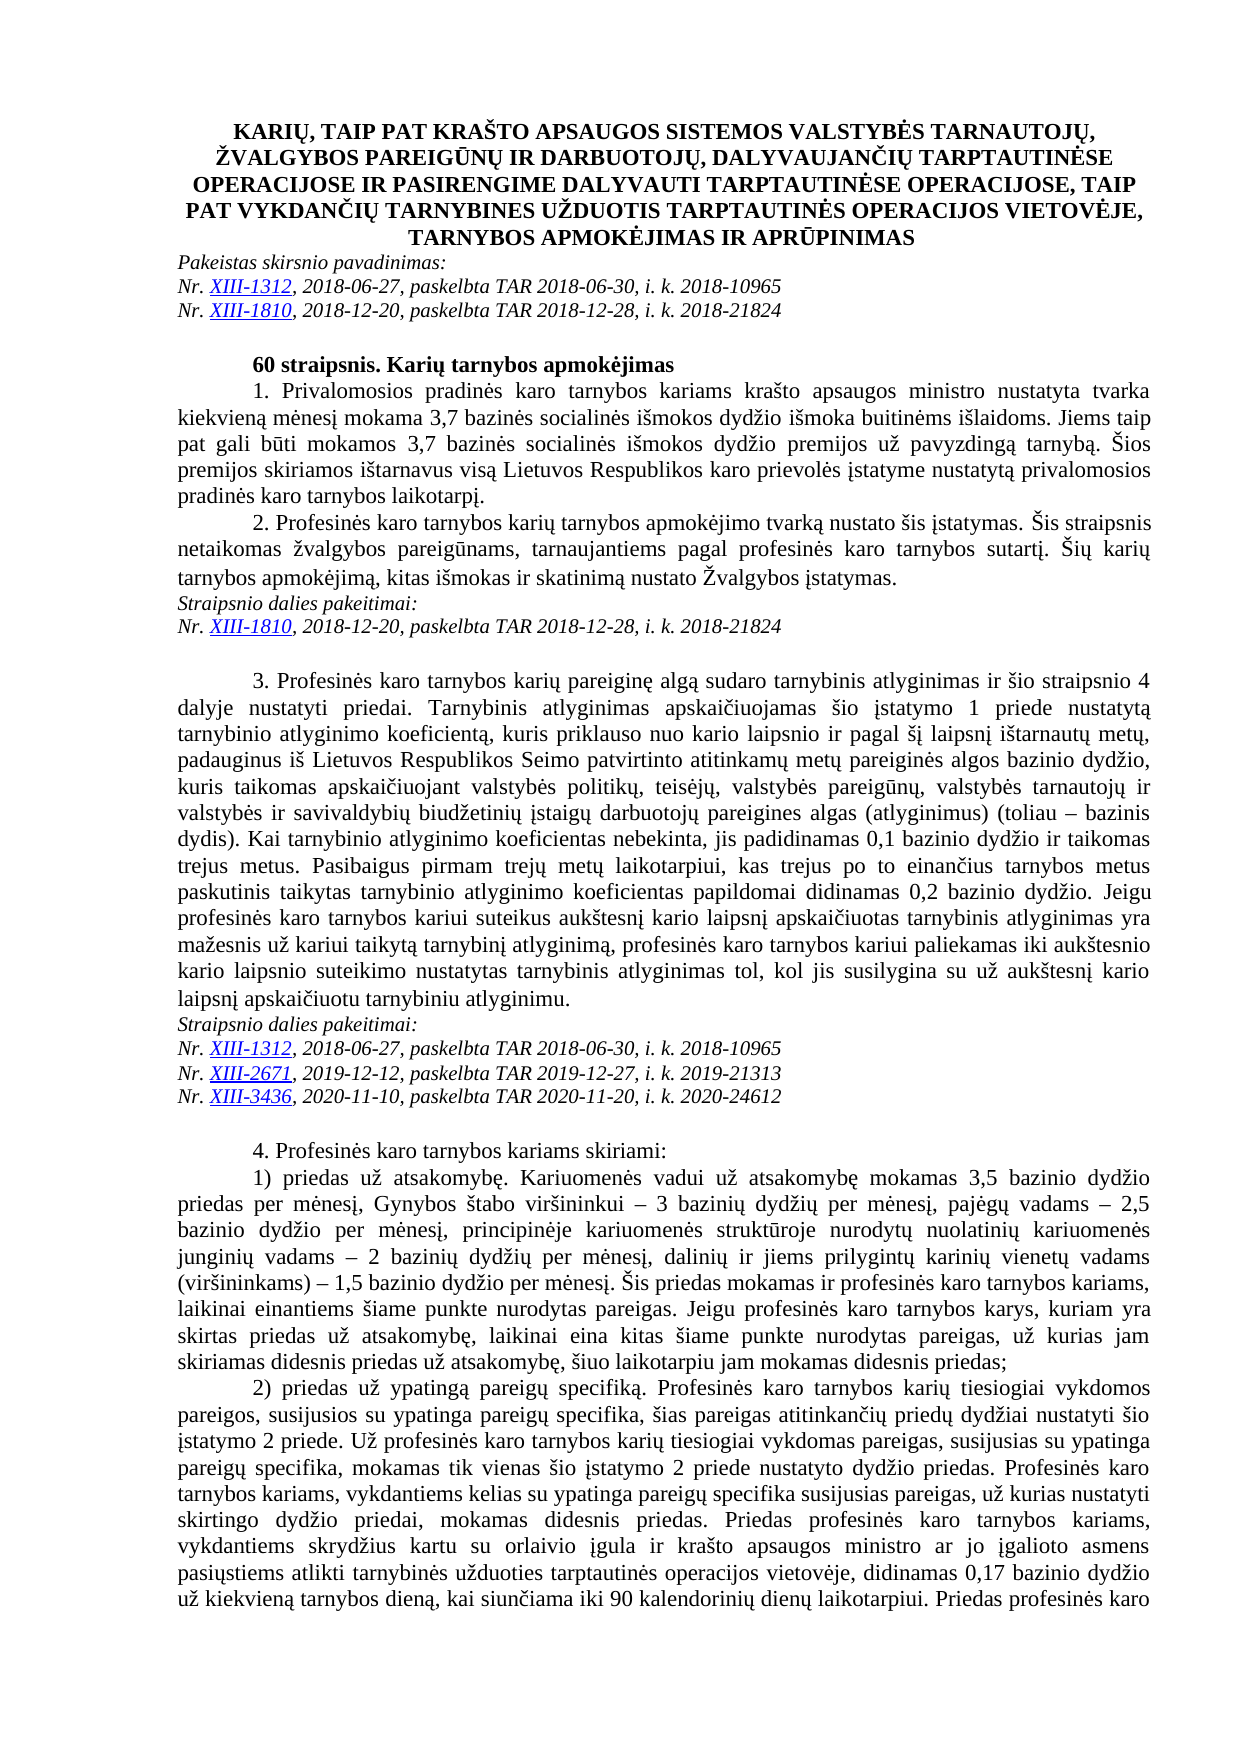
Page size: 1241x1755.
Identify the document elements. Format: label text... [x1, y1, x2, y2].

text Nr. XIII-3436, 2020-11-10, paskelbta TAR 2020-11-20, i. k. 2020-24612 [177, 1084, 1152, 1108]
text Nr. XIII-1312, 2018-06-27, paskelbta TAR 2018-06-30, i. k. 2018-10965 [177, 1036, 1152, 1060]
text Nr. XIII-1810, 2018-12-20, paskelbta TAR 2018-12-28, i. k. 2018-21824 [177, 614, 1152, 638]
text Nr. XIII-1810, 2018-12-20, paskelbta TAR 2018-12-28, i. k. 2018-21824 [177, 298, 1152, 322]
text 2. Profesinės karo tarnybos karių tarnybos apmokėjimo tvarką nustato šis įstatymas. Šis straipsnis netaikomas žvalgybos pareigūnams, tarnaujantiems pagal profesinės karo tarnybos sutartį. Šių karių tarnybos apmokėjimą, kitas išmokas ir skatinimą nustato Žvalgybos įstatymas. [177, 509, 1152, 590]
text KARIŲ, TAIP PAT KRAŠTO APSAUGOS SISTEMOS VALSTYBĖS TARNAUTOJŲ, ŽVALGYBOS PAREIGŪNŲ IR DARBUOTOJŲ, DALYVAUJANČIŲ TARPTAUTINĖSE OPERACIJOSE IR PASIRENGIME DALYVAUTI TARPTAUTINĖSE OPERACIJOSE, TAIP PAT VYKDANČIŲ TARNYBINES UŽDUOTIS TARPTAUTINĖS OPERACIJOS VIETOVĖJE, TARNYBOS APMOKĖJIMAS IR APRŪPINIMAS [177, 118, 1152, 250]
text 3. Profesinės karo tarnybos karių pareiginę algą sudaro tarnybinis atlyginimas ir šio straipsnio 4 dalyje nustatyti priedai. Tarnybinis atlyginimas apskaičiuojamas šio įstatymo 1 priede nustatytą tarnybinio atlyginimo koeficientą, kuris priklauso nuo kario laipsnio ir pagal šį laipsnį ištarnautų metų, padauginus iš Lietuvos Respublikos Seimo patvirtinto atitinkamų metų pareiginės algos bazinio dydžio, kuris taikomas apskaičiuojant valstybės politikų, teisėjų, valstybės pareigūnų, valstybės tarnautojų ir valstybės ir savivaldybių biudžetinių įstaigų darbuotojų pareigines algas (atlyginimus) (toliau – bazinis dydis). Kai tarnybinio atlyginimo koeficientas nebekinta, jis padidinamas 0,1 bazinio dydžio ir taikomas trejus metus. Pasibaigus pirmam trejų metų laikotarpiui, kas trejus po to einančius tarnybos metus paskutinis taikytas tarnybinio atlyginimo koeficientas papildomai didinamas 0,2 bazinio dydžio. Jeigu profesinės karo tarnybos kariui suteikus aukštesnį kario laipsnį apskaičiuotas tarnybinis atlyginimas yra mažesnis už kariui taikytą tarnybinį atlyginimą, profesinės karo tarnybos kariui paliekamas iki aukštesnio kario laipsnio suteikimo nustatytas tarnybinis atlyginimas tol, kol jis susilygina su už aukštesnį kario laipsnį apskaičiuotu tarnybiniu atlyginimu. [177, 667, 1152, 1012]
text 4. Profesinės karo tarnybos kariams skiriami: [177, 1137, 1152, 1164]
text 2) priedas už ypatingą pareigų specifiką. Profesinės karo tarnybos karių tiesiogiai vykdomos pareigos, susijusios su ypatinga pareigų specifika, šias pareigas atitinkančių priedų dydžiai nustatyti šio įstatymo 2 priede. Už profesinės karo tarnybos karių tiesiogiai vykdomas pareigas, susijusias su ypatinga pareigų specifika, mokamas tik vienas šio įstatymo 2 priede nustatyto dydžio priedas. Profesinės karo tarnybos kariams, vykdantiems kelias su ypatinga pareigų specifika susijusias pareigas, už kurias nustatyti skirtingo dydžio priedai, mokamas didesnis priedas. Priedas profesinės karo tarnybos kariams, vykdantiems skrydžius kartu su orlaivio įgula ir krašto apsaugos ministro ar jo įgalioto asmens pasiųstiems atlikti tarnybinės užduoties tarptautinės operacijos vietovėje, didinamas 0,17 bazinio dydžio už kiekvieną tarnybos dieną, kai siunčiama iki 90 kalendorinių dienų laikotarpiui. Priedas profesinės karo [177, 1374, 1152, 1612]
text Nr. XIII-2671, 2019-12-12, paskelbta TAR 2019-12-27, i. k. 2019-21313 [177, 1060, 1152, 1084]
text 60 straipsnis. Karių tarnybos apmokėjimas [177, 351, 1152, 377]
text Nr. XIII-1312, 2018-06-27, paskelbta TAR 2018-06-30, i. k. 2018-10965 [177, 274, 1152, 298]
text Straipsnio dalies pakeitimai: [177, 590, 1152, 614]
text Straipsnio dalies pakeitimai: [177, 1012, 1152, 1036]
text Pakeistas skirsnio pavadinimas: [177, 250, 1152, 274]
text 1) priedas už atsakomybę. Kariuomenės vadui už atsakomybę mokamas 3,5 bazinio dydžio priedas per mėnesį, Gynybos štabo viršininkui – 3 bazinių dydžių per mėnesį, pajėgų vadams – 2,5 bazinio dydžio per mėnesį, principinėje kariuomenės struktūroje nurodytų nuolatinių kariuomenės junginių vadams – 2 bazinių dydžių per mėnesį, dalinių ir jiems prilygintų karinių vienetų vadams (viršininkams) – 1,5 bazinio dydžio per mėnesį. Šis priedas mokamas ir profesinės karo tarnybos kariams, laikinai einantiems šiame punkte nurodytas pareigas. Jeigu profesinės karo tarnybos karys, kuriam yra skirtas priedas už atsakomybę, laikinai eina kitas šiame punkte nurodytas pareigas, už kurias jam skiriamas didesnis priedas už atsakomybę, šiuo laikotarpiu jam mokamas didesnis priedas; [177, 1164, 1152, 1374]
text 1. Privalomosios pradinės karo tarnybos kariams krašto apsaugos ministro nustatyta tvarka kiekvieną mėnesį mokama 3,7 bazinės socialinės išmokos dydžio išmoka buitinėms išlaidoms. Jiems taip pat gali būti mokamos 3,7 bazinės socialinės išmokos dydžio premijos už pavyzdingą tarnybą. Šios premijos skiriamos ištarnavus visą Lietuvos Respublikos karo prievolės įstatyme nustatytą privalomosios pradinės karo tarnybos laikotarpį. [177, 377, 1152, 509]
